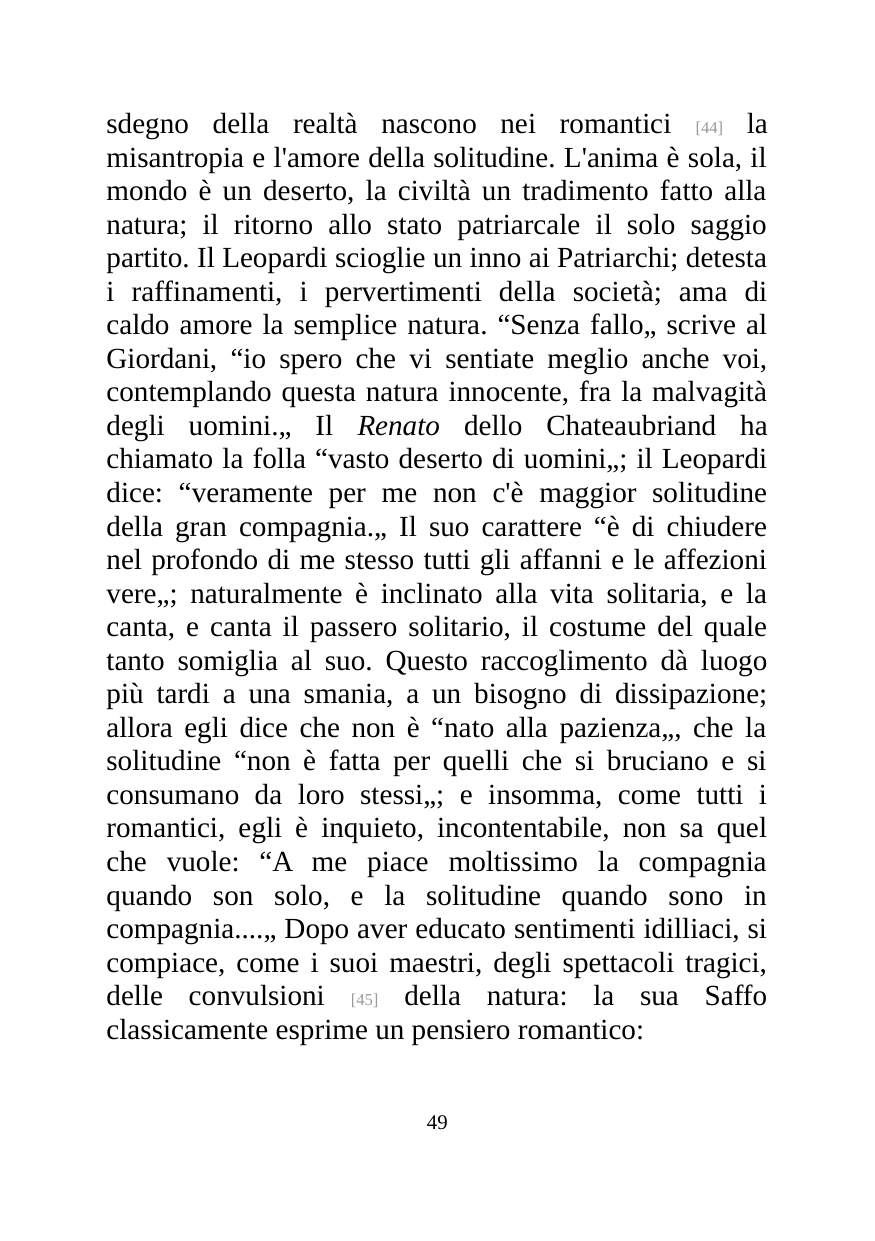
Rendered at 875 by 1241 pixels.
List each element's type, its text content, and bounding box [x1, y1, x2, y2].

text sdegno della realtà nascono nei romantici [44] la misantropia e l'amore della solitudine. L'anima è sola, il mondo è un deserto, la civiltà un tradimento fatto alla natura; il ritorno allo stato patriarcale il solo saggio partito. Il Leopardi scioglie un inno ai Patriarchi; detesta i raffinamenti, i pervertimenti della società; ama di caldo amore la semplice natura. “Senza fallo„ scrive al Giordani, “io spero che vi sentiate meglio anche voi, contemplando questa natura innocente, fra la malvagità degli uomini.„ Il Renato dello Chateaubriand ha chiamato la folla “vasto deserto di uomini„; il Leopardi dice: “veramente per me non c'è maggior solitudine della gran compagnia.„ Il suo carattere “è di chiudere nel profondo di me stesso tutti gli affanni e le affezioni vere„; naturalmente è inclinato alla vita solitaria, e la canta, e canta il passero solitario, il costume del quale tanto somiglia al suo. Questo raccoglimento dà luogo più tardi a una smania, a un bisogno di dissipazione; allora egli dice che non è “nato alla pazienza„, che la solitudine “non è fatta per quelli che si bruciano e si consumano da loro stessi„; e insomma, come tutti i romantici, egli è inquieto, incontentabile, non sa quel che vuole: “A me piace moltissimo la compagnia quando son solo, e la solitudine quando sono in compagnia....„ Dopo aver educato sentimenti idilliaci, si compiace, come i suoi maestri, degli spettacoli tragici, delle convulsioni [45] della natura: la sua Saffo classicamente esprime un pensiero romantico: [106, 106, 768, 1045]
